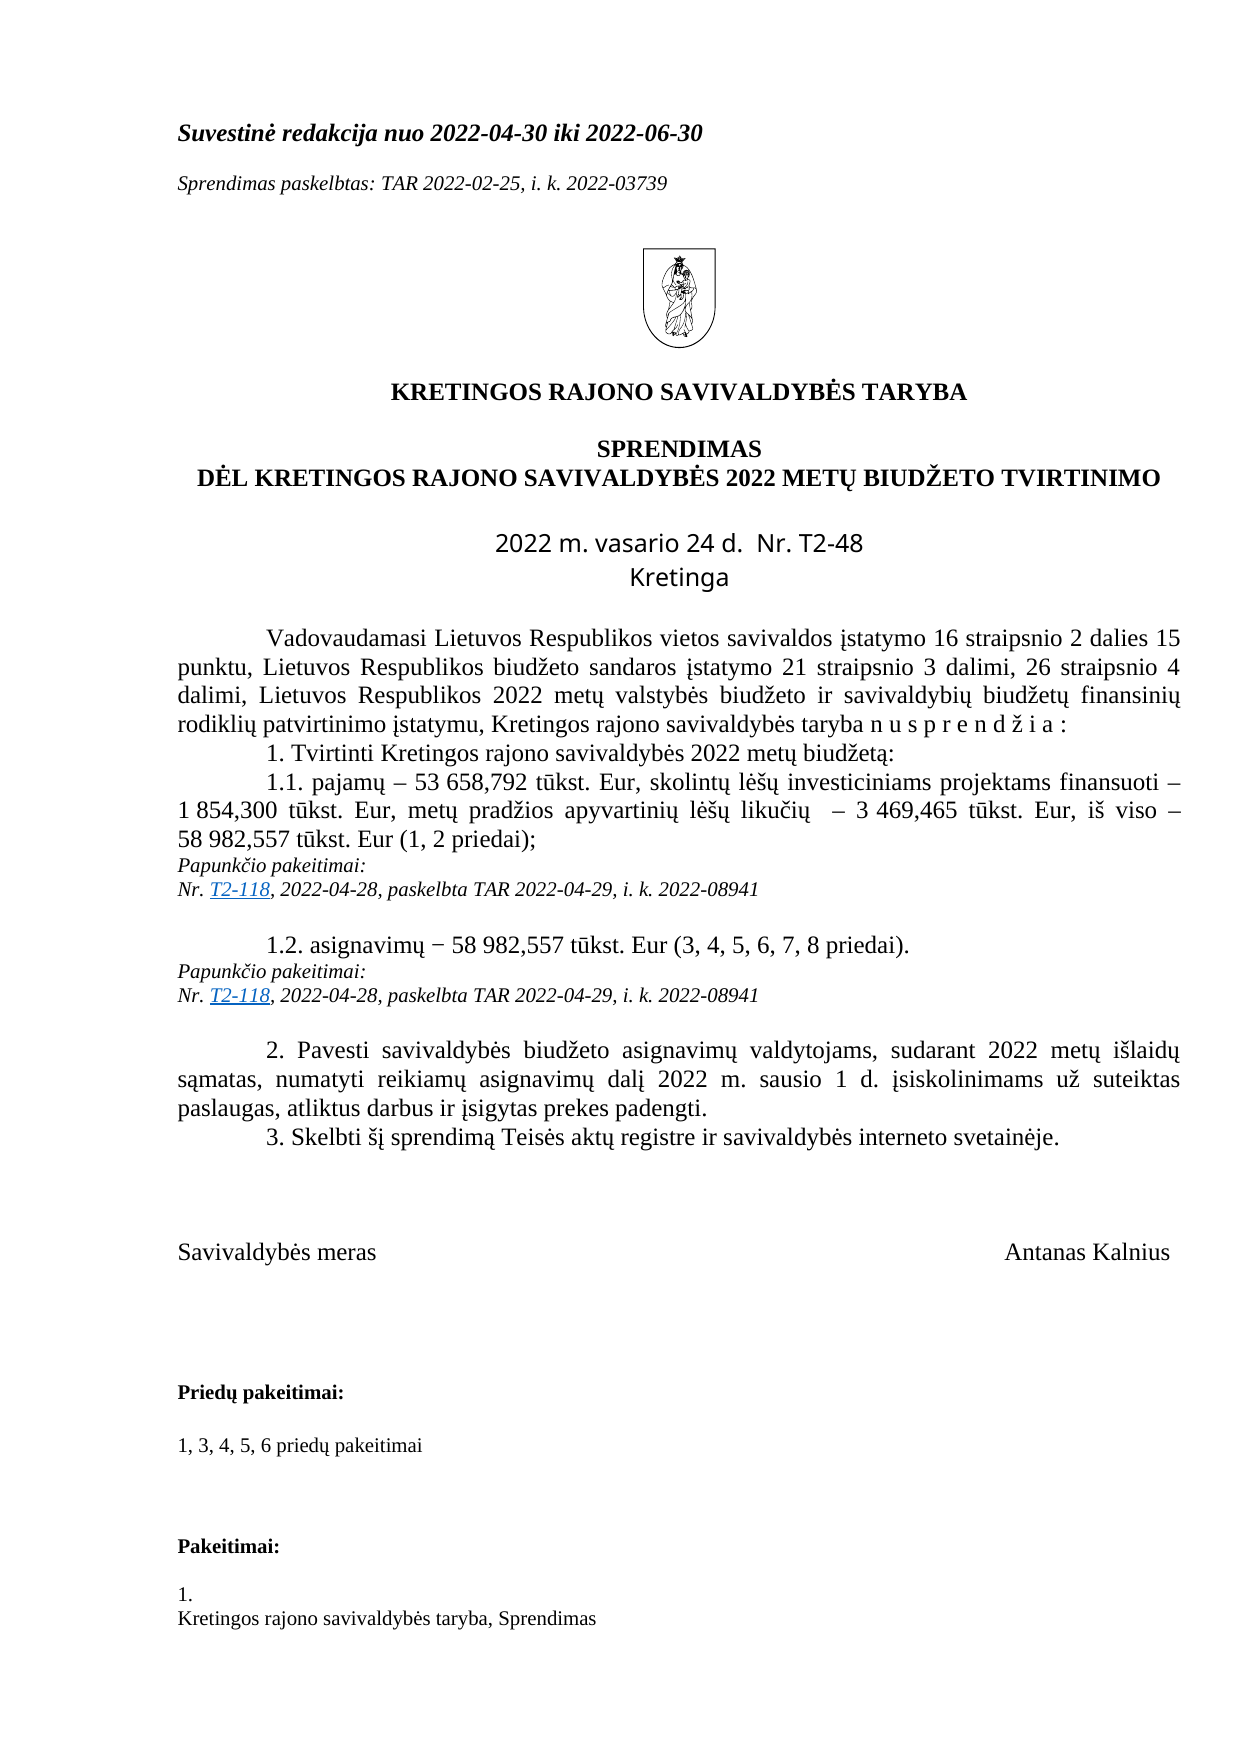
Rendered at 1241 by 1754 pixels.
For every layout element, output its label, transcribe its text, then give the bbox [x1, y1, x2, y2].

text 2022 m. vasario 24 d. Nr. T2-48 [177, 526, 1181, 560]
text 2. Pavesti savivaldybės biudžeto asignavimų valdytojams, sudarant 2022 metų išlaidų sąmatas, numatyti reikiamų asignavimų dalį 2022 m. sausio 1 d. įsiskolinimams už suteiktas paslaugas, atliktus darbus ir įsigytas prekes padengti. [177, 1035, 1181, 1122]
text Nr. T2-118, 2022-04-28, paskelbta TAR 2022-04-29, i. k. 2022-08941 [177, 877, 1181, 901]
text Priedų pakeitimai: [177, 1380, 1181, 1404]
text 1. [177, 1582, 1181, 1606]
text Vadovaudamasi Lietuvos Respublikos vietos savivaldos įstatymo 16 straipsnio 2 dalies 15 punktu, Lietuvos Respublikos biudžeto sandaros įstatymo 21 straipsnio 3 dalimi, 26 straipsnio 4 dalimi, Lietuvos Respublikos 2022 metų valstybės biudžeto ir savivaldybių biudžetų finansinių rodiklių patvirtinimo įstatymu, Kretingos rajono savivaldybės taryba nusprendžia: [177, 623, 1181, 738]
text Papunkčio pakeitimai: [177, 853, 1181, 877]
text SPRENDIMAS [177, 434, 1181, 463]
text Savivaldybės meras Antanas Kalnius [177, 1237, 1181, 1265]
text Nr. T2-118, 2022-04-28, paskelbta TAR 2022-04-29, i. k. 2022-08941 [177, 983, 1181, 1007]
text 1.2. asignavimų − 58 982,557 tūkst. Eur (3, 4, 5, 6, 7, 8 priedai). [177, 930, 1181, 958]
text Kretinga [177, 560, 1181, 594]
text KRETINGOS RAJONO SAVIVALDYBĖS TARYBA [177, 377, 1181, 406]
text 3. Skelbti šį sprendimą Teisės aktų registre ir savivaldybės interneto svetainėje. [177, 1122, 1181, 1150]
text DĖL KRETINGOS RAJONO SAVIVALDYBĖS 2022 METŲ BIUDŽETO TVIRTINIMO [177, 463, 1181, 492]
text Sprendimas paskelbtas: TAR 2022-02-25, i. k. 2022-03739 [177, 171, 1181, 195]
text Papunkčio pakeitimai: [177, 958, 1181, 983]
text Kretingos rajono savivaldybės taryba, Sprendimas [177, 1606, 1181, 1630]
text 1. Tvirtinti Kretingos rajono savivaldybės 2022 metų biudžetą: [177, 738, 1181, 767]
text 1.1. pajamų – 53 658,792 tūkst. Eur, skolintų lėšų investiciniams projektams finansuoti – 1 854,300 tūkst. Eur, metų pradžios apyvartinių lėšų likučių – 3 469,465 tūkst. Eur, iš viso – 58 982,557 tūkst. Eur (1, 2 priedai); [177, 767, 1181, 853]
text Pakeitimai: [177, 1534, 1181, 1558]
text 1, 3, 4, 5, 6 priedų pakeitimai [177, 1433, 1181, 1457]
text Suvestinė redakcija nuo 2022-04-30 iki 2022-06-30 [177, 118, 1181, 147]
